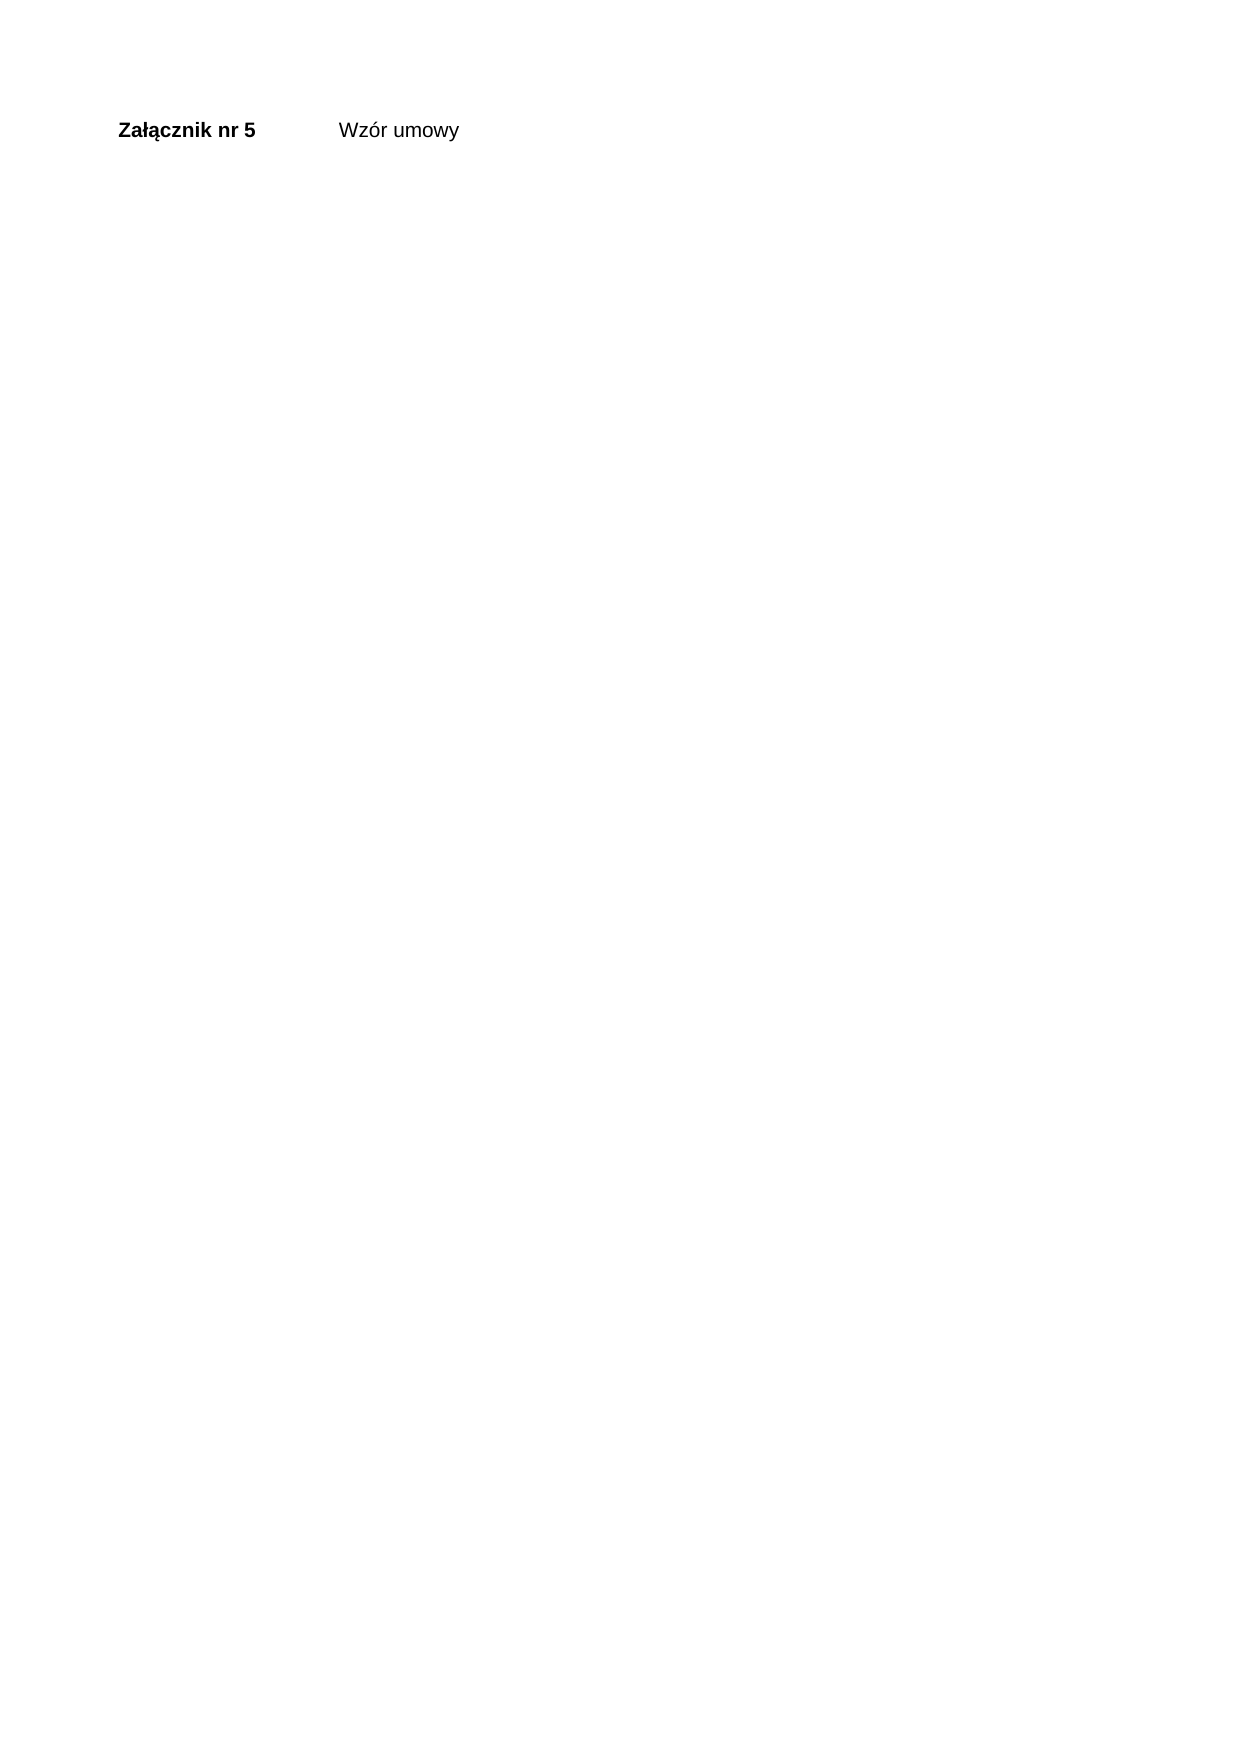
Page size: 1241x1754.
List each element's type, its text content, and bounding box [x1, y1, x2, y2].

text Załącznik nr 5 Wzór umowy [118, 118, 1122, 142]
